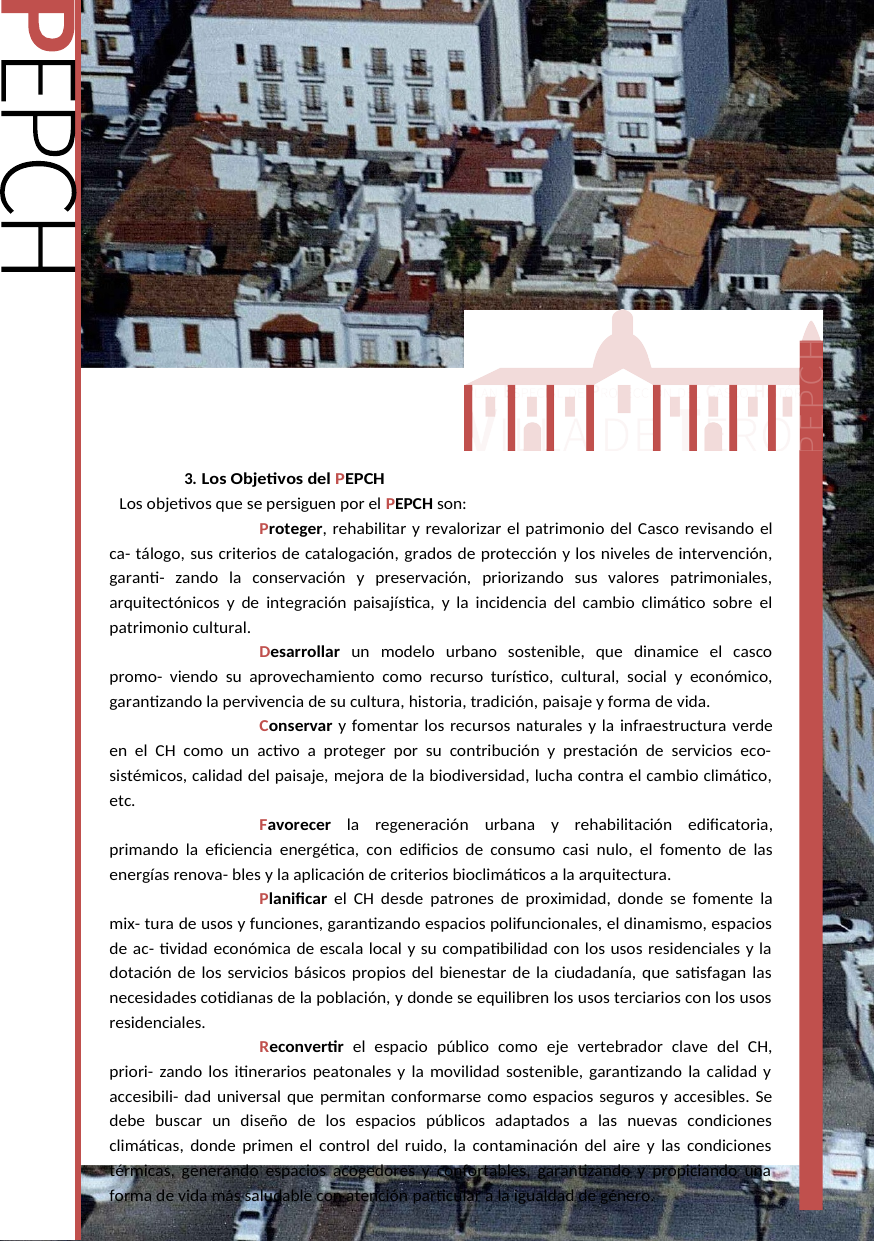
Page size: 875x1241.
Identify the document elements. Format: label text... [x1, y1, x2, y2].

picture [76, 0, 874, 1241]
text Desarrollar un modelo urbano sostenible, que dinamice el casco promo- viendo su aprovechamiento como recurso turístico, cultural, social y económico, garantizando la pervivencia de su cultura, historia, tradición, paisaje y forma de vida. [109, 642, 773, 711]
text Reconvertir el espacio público como eje vertebrador clave del CH, priori- zando los itinerarios peatonales y la movilidad sostenible, garantizando la calidad y accesibili- dad universal que permitan conformarse como espacios seguros y accesibles. Se debe buscar un diseño de los espacios públicos adaptados a las nuevas condiciones climáticas, donde primen el control del ruido, la contaminación del aire y las condiciones térmicas, generando espacios acogedores y confortables, garantizando y propiciando una forma de vida más saludable con atención particular a la igualdad de género. [109, 1037, 773, 1205]
text Favorecer la regeneración urbana y rehabilitación edificatoria, primando la eficiencia energética, con edificios de consumo casi nulo, el fomento de las energías renova- bles y la aplicación de criterios bioclimáticos a la arquitectura. [109, 814, 773, 884]
text Los objetivos que se persiguen por el PEPCH son: [119, 493, 784, 514]
text Planificar el CH desde patrones de proximidad, donde se fomente la mix- tura de usos y funciones, garantizando espacios polifuncionales, el dinamismo, espacios de ac- tividad económica de escala local y su compatibilidad con los usos residenciales y la dotación de los servicios básicos propios del bienestar de la ciudadanía, que satisfagan las necesidades cotidianas de la población, y donde se equilibren los usos terciarios con los usos residenciales. [109, 888, 773, 1032]
text Conservar y fomentar los recursos naturales y la infraestructura verde en el CH como un activo a proteger por su contribución y prestación de servicios eco-sistémicos, calidad del paisaje, mejora de la biodiversidad, lucha contra el cambio climático, etc. [109, 716, 773, 810]
subtitle Los Objetivos del PEPCH [184, 468, 784, 489]
text Proteger, rehabilitar y revalorizar el patrimonio del Casco revisando el ca- tálogo, sus criterios de catalogación, grados de protección y los niveles de intervención, garanti- zando la conservación y preservación, priorizando sus valores patrimoniales, arquitectónicos y de integración paisajística, y la incidencia del cambio climático sobre el patrimonio cultural. [109, 518, 773, 637]
